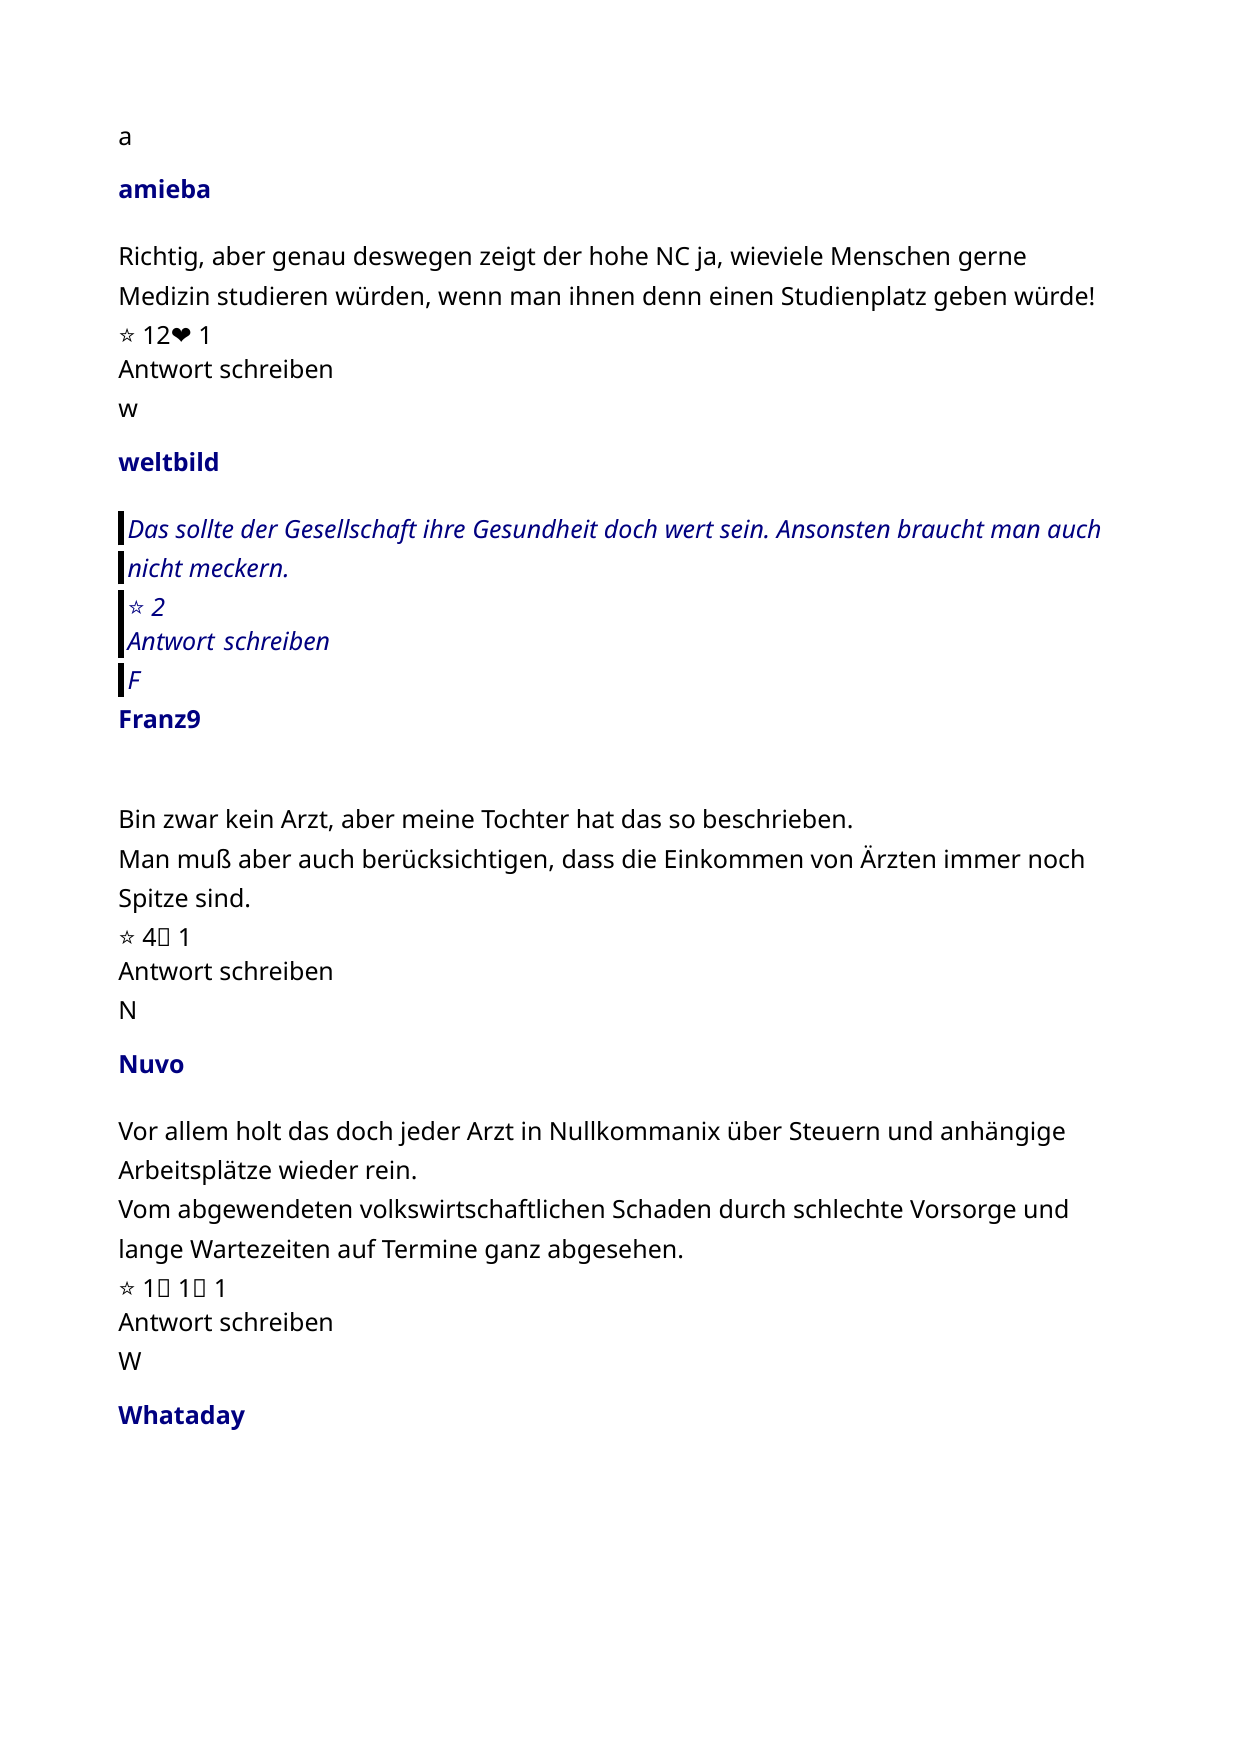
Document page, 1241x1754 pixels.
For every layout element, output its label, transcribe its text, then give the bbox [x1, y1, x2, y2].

subtitle Franz9 [118, 702, 1122, 736]
text Antwort schreiben [118, 954, 1122, 988]
text Das sollte der Gesellschaft ihre Gesundheit doch wert sein. Ansonsten braucht man auch nicht meckern. [118, 511, 1122, 584]
text ⭐️ 2 [124, 590, 1122, 624]
text Antwort schreiben [118, 1304, 1122, 1338]
text F [124, 663, 1122, 697]
text Vor allem holt das doch jeder Arzt in Nullkommanix über Steuern und anhängige Arbeitsplätze wieder rein. Vom abgewendeten volkswirtschaftlichen Schaden durch schlechte Vorsorge und lange Wartezeiten auf Termine ganz abgesehen. [118, 1114, 1122, 1265]
subtitle Whataday [118, 1397, 1122, 1431]
text N [118, 993, 1122, 1027]
text Antwort schreiben [118, 351, 1122, 385]
text Antwort schreiben [124, 624, 1122, 658]
text a [118, 118, 1122, 152]
subtitle amieba [118, 172, 1122, 206]
text ⭐️ 1🙁 1🤨 1 [118, 1270, 1122, 1304]
text Man muß aber auch berücksichtigen, dass die Einkommen von Ärzten immer noch Spitze sind. [118, 841, 1122, 914]
text W [118, 1344, 1122, 1378]
text w [118, 391, 1122, 424]
text Richtig, aber genau deswegen zeigt der hohe NC ja, wieviele Menschen gerne Medizin studieren würden, wenn man ihnen denn einen Studienplatz geben würde! [118, 239, 1122, 312]
text ⭐️ 4🤨 1 [118, 920, 1122, 954]
subtitle weltbild [118, 444, 1122, 478]
text ⭐️ 12❤️ 1 [118, 317, 1122, 351]
text Bin zwar kein Arzt, aber meine Tochter hat das so beschrieben. [118, 802, 1122, 836]
subtitle Nuvo [118, 1047, 1122, 1081]
